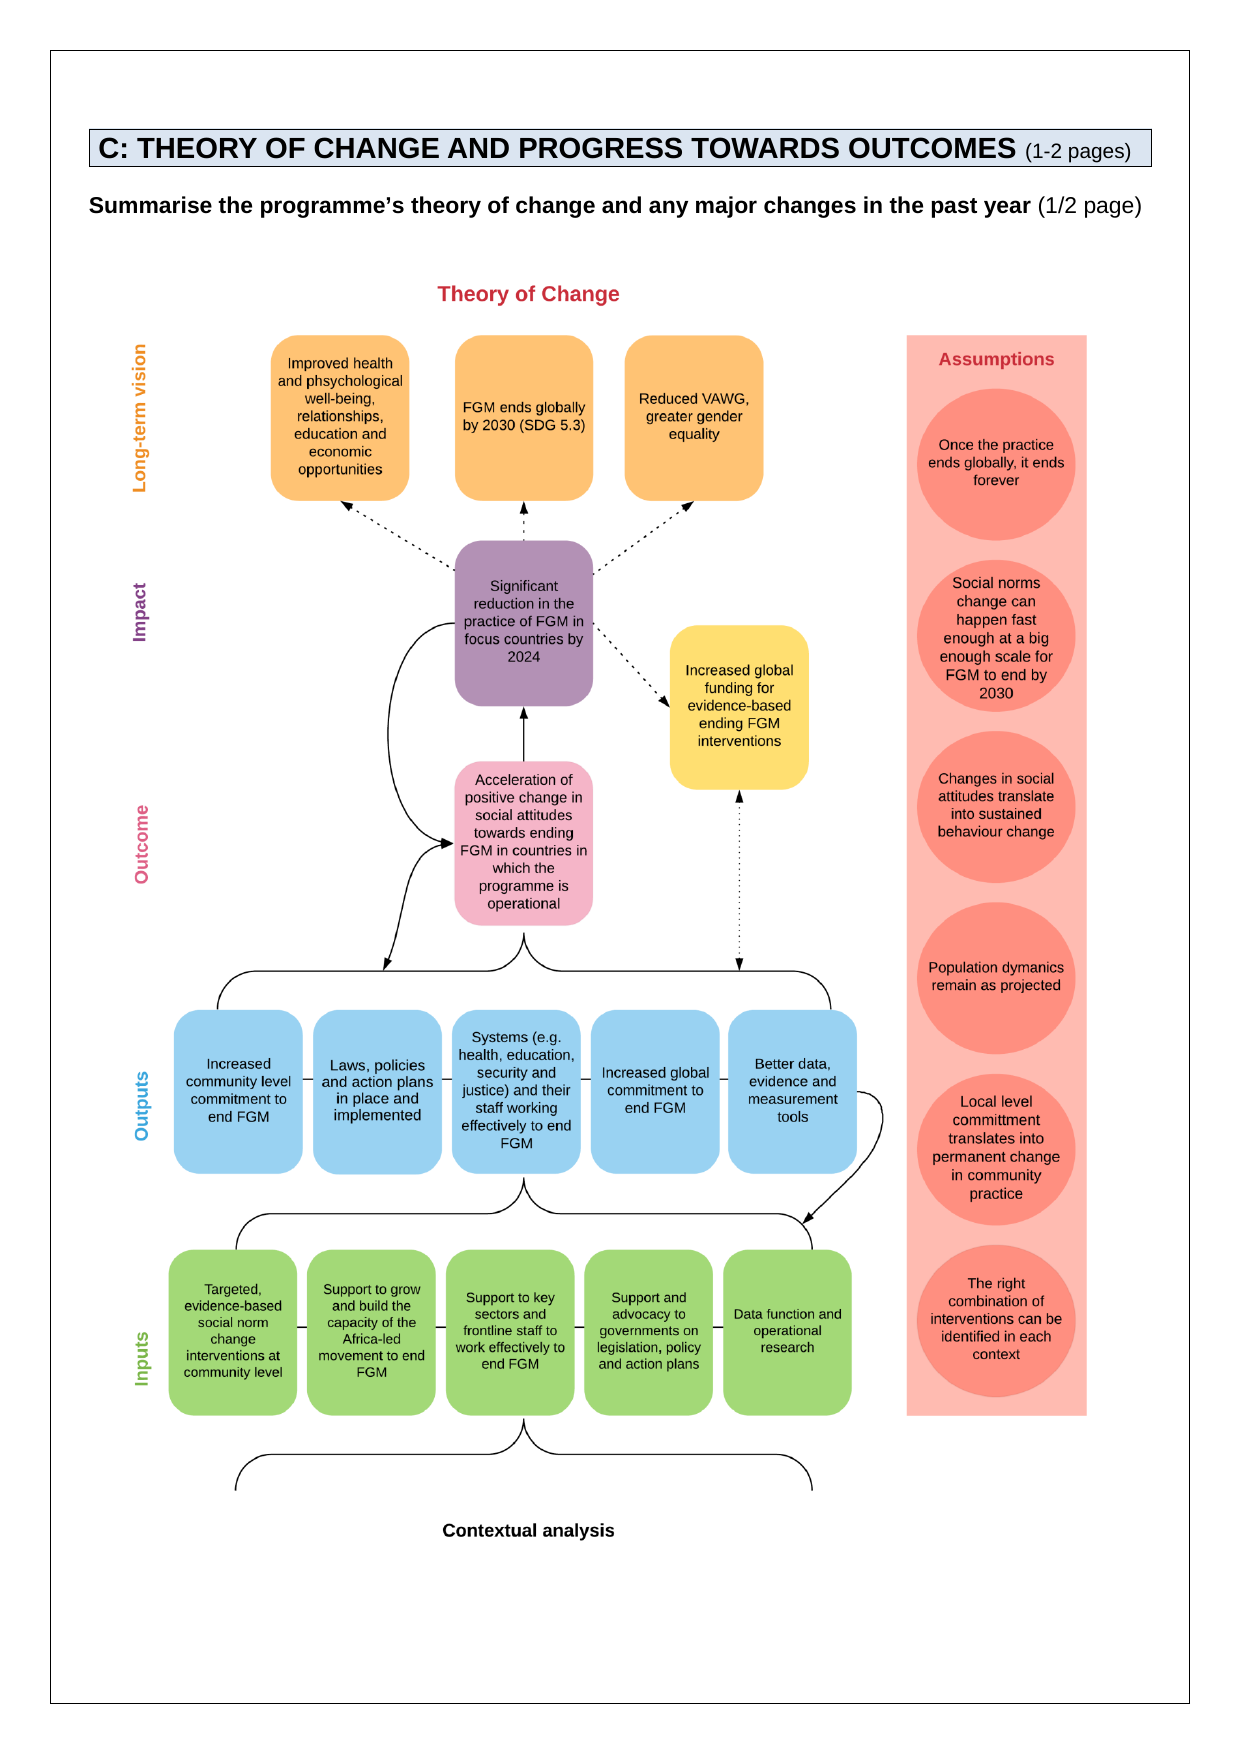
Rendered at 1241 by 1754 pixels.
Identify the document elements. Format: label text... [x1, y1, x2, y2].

picture [88, 244, 1114, 1581]
text Summarise the programme’s theory of change and any major changes in the past year (1/2 page) [89, 193, 1152, 218]
subtitle C: THEORY OF CHANGE AND PROGRESS TOWARDS OUTCOMES (1-2 pages) [90, 130, 1151, 166]
